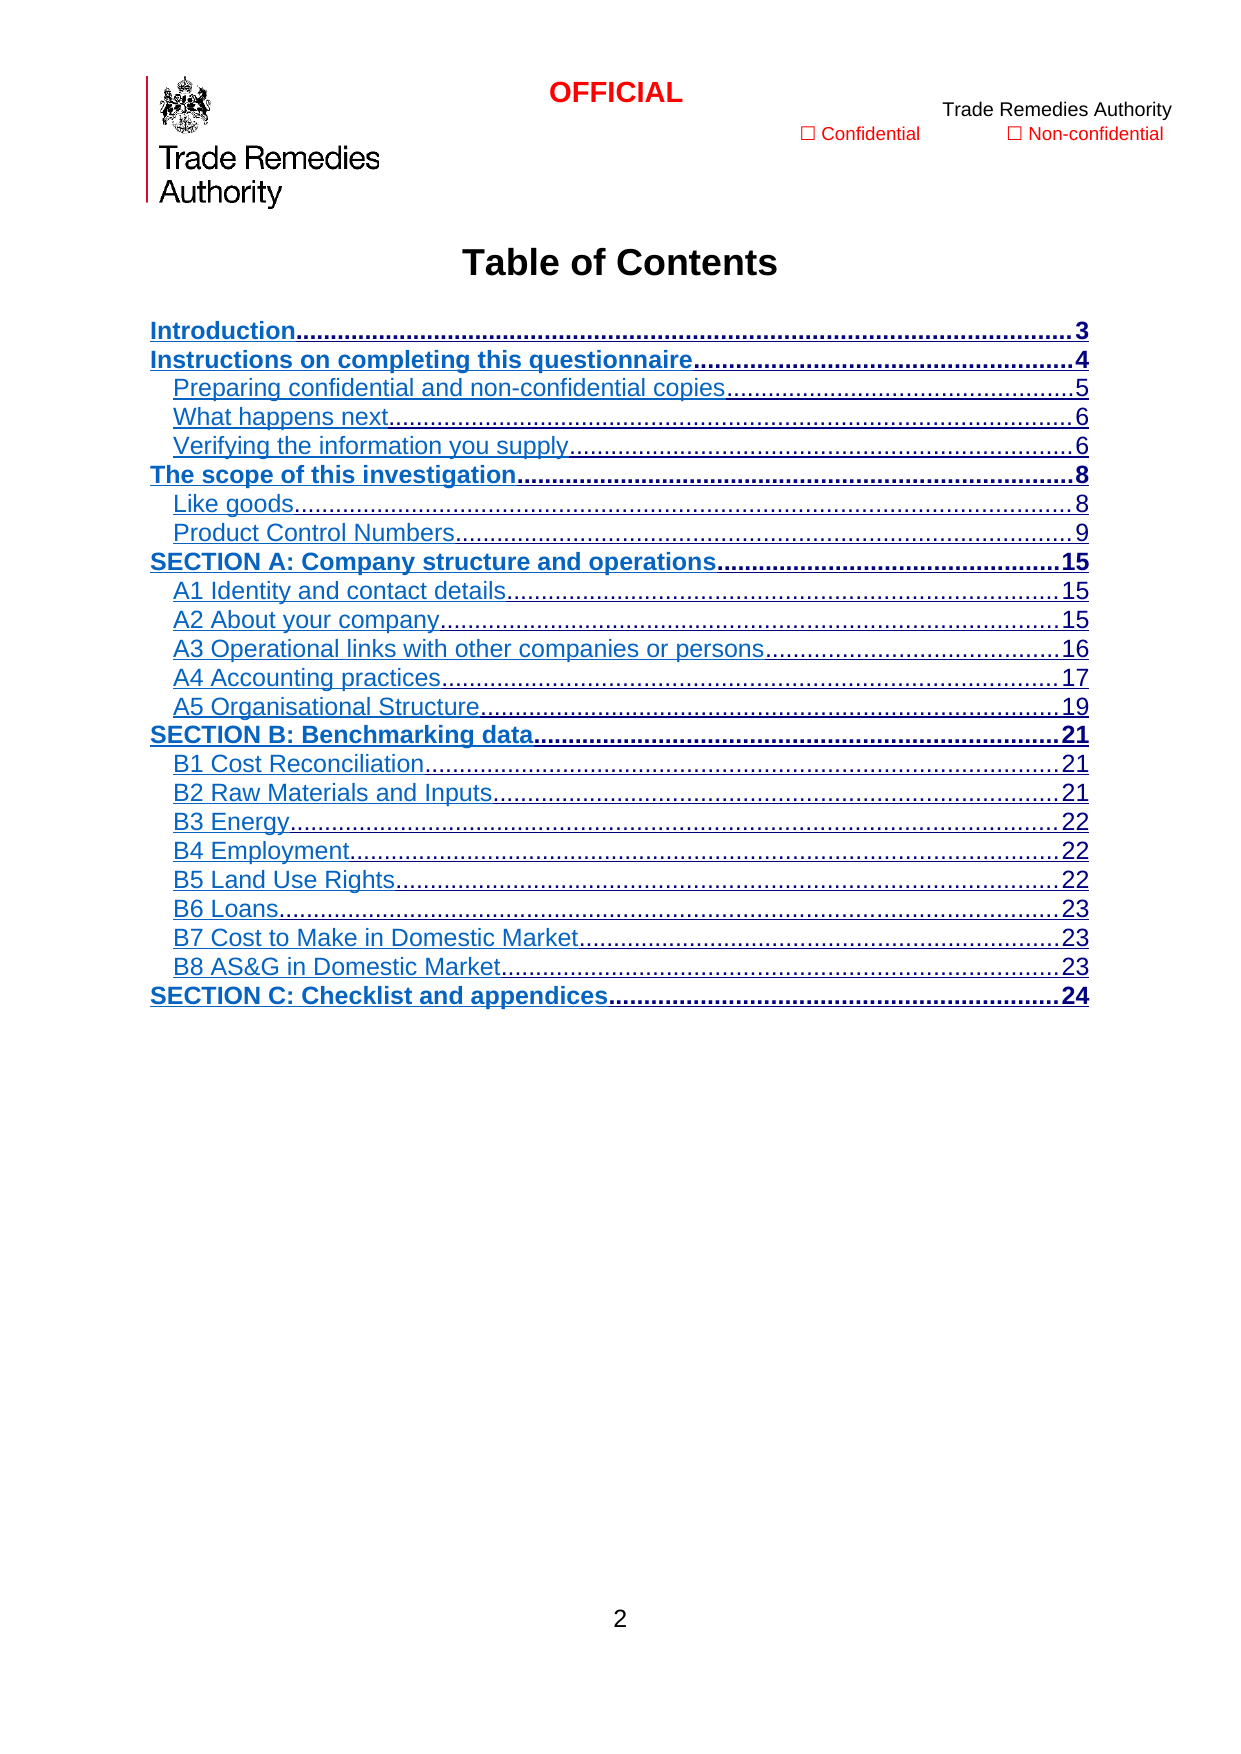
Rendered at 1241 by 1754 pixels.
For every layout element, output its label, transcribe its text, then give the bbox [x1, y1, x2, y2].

text The scope of this investigation 8 [150, 460, 1090, 489]
text A4 Accounting practices 17 [173, 662, 1090, 691]
text A3 Operational links with other companies or persons 16 [173, 633, 1090, 662]
text What happens next 6 [173, 402, 1090, 431]
text B3 Energy 22 [173, 807, 1090, 836]
text Product Control Numbers 9 [173, 518, 1090, 547]
text B2 Raw Materials and Inputs 21 [173, 778, 1090, 807]
text Like goods 8 [173, 489, 1090, 518]
text B6 Loans 23 [173, 894, 1090, 923]
text B7 Cost to Make in Domestic Market 23 [173, 923, 1090, 952]
text Instructions on completing this questionnaire 4 [150, 344, 1090, 373]
text SECTION C: Checklist and appendices 24 [150, 981, 1090, 1009]
text SECTION A: Company structure and operations 15 [150, 547, 1090, 576]
text B5 Land Use Rights 22 [173, 865, 1090, 894]
text A5 Organisational Structure 19 [173, 691, 1090, 720]
text SECTION B: Benchmarking data 21 [150, 720, 1090, 749]
text B8 AS&G in Domestic Market 23 [173, 952, 1090, 981]
subtitle Table of Contents [150, 240, 1090, 283]
text B1 Cost Reconciliation 21 [173, 749, 1090, 778]
text A1 Identity and contact details 15 [173, 576, 1090, 604]
text Preparing confidential and non-confidential copies 5 [173, 373, 1090, 402]
text A2 About your company 15 [173, 604, 1090, 633]
text Verifying the information you supply 6 [173, 431, 1090, 460]
text Introduction 3 [150, 316, 1090, 344]
text B4 Employment 22 [173, 836, 1090, 865]
